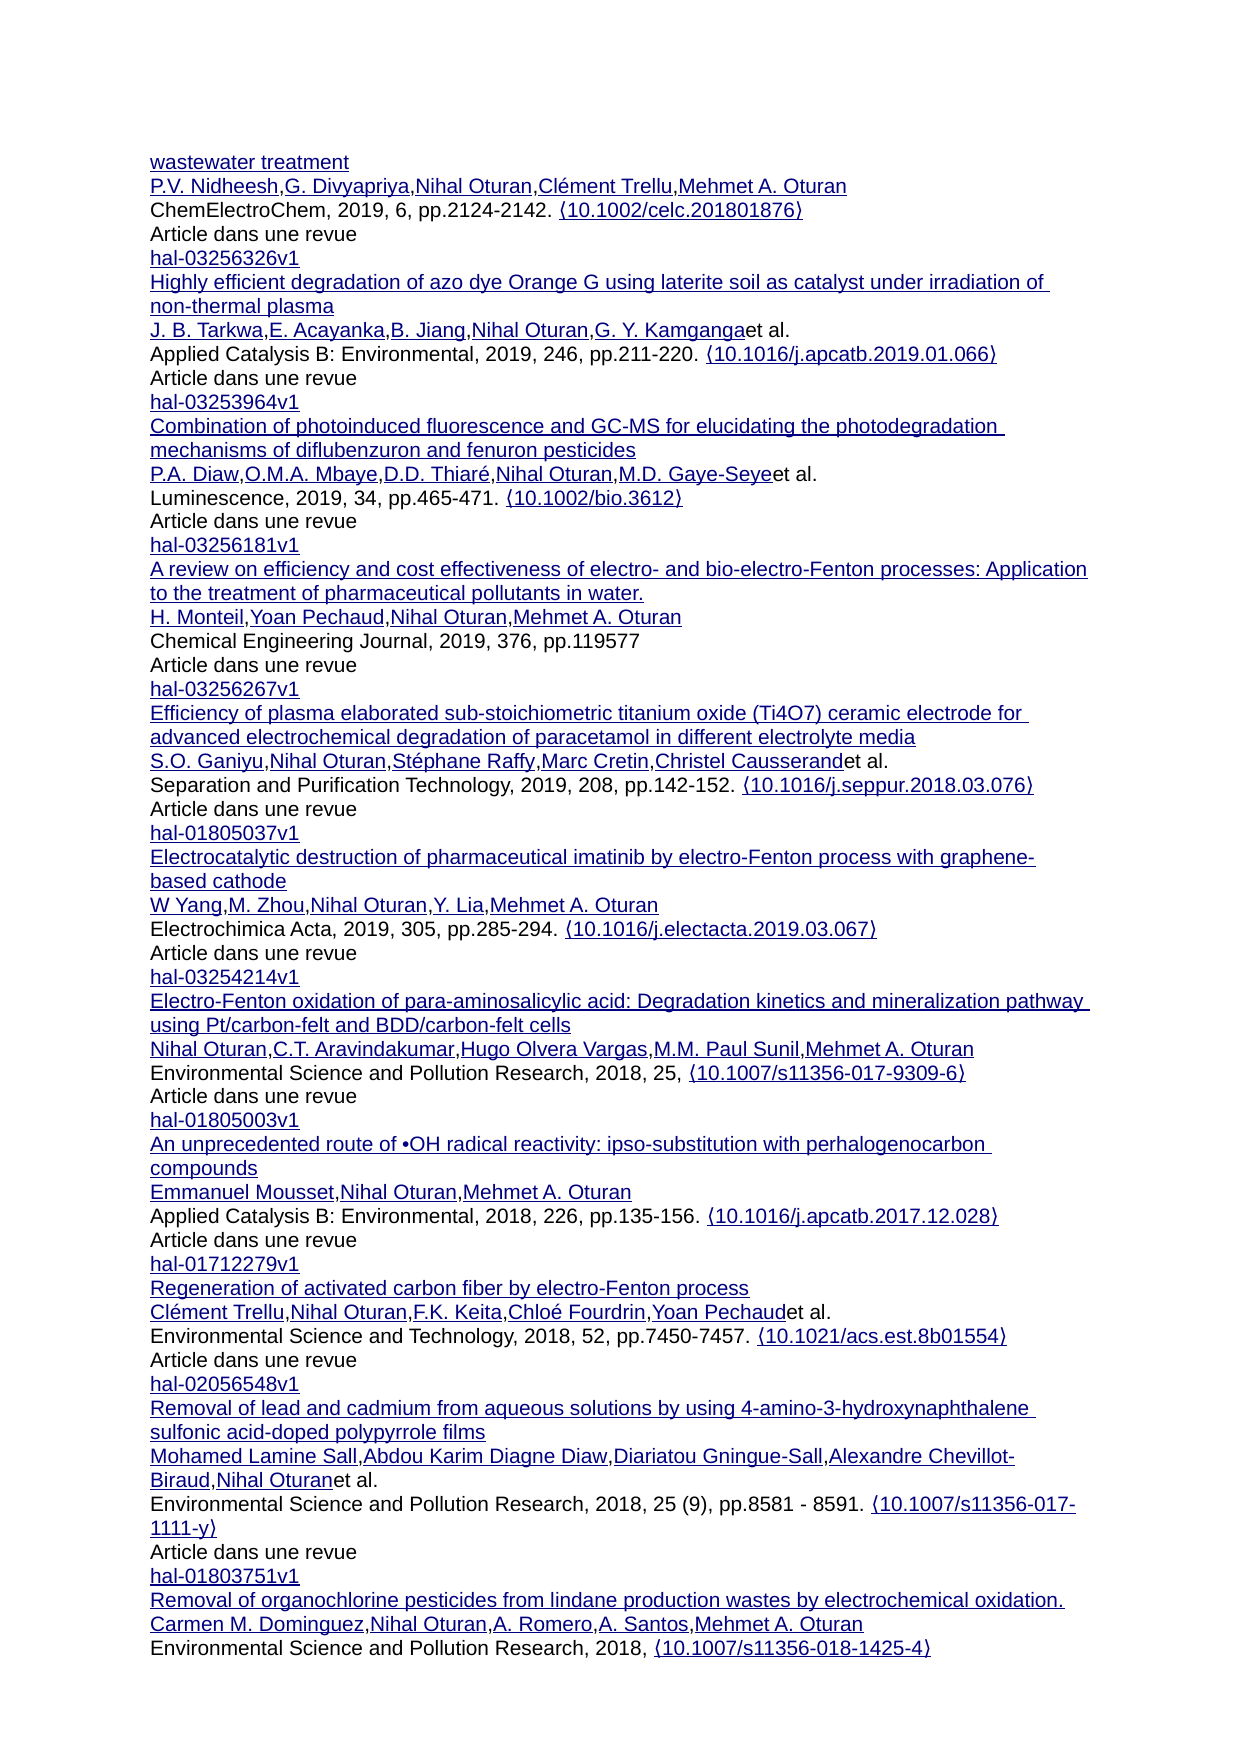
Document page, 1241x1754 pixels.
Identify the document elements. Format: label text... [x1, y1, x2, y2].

table_cell using Pt/carbon-felt and BDD/carbon-felt cells Nihal Oturan,C.T. Aravindakumar,Hugo Olvera Vargas,M.M. Paul Sunil,Mehmet A. Oturan Environmental Science and Pollution Research, 2018, 25, ⟨10.1007/s11356-017-9309-6⟩ Article dans une revue hal-01805003v1 [150, 1011, 1090, 1132]
table_cell Removal of organochlorine pesticides from lindane production wastes by electrochemical oxidation. Carmen M. Dominguez,Nihal Oturan,A. Romero,A. Santos,Mehmet A. Oturan Environmental Science and Pollution Research, 2018, ⟨10.1007/s11356-018-1425-4⟩ [150, 1588, 1090, 1659]
table_cell Efficiency of plasma elaborated sub-stoichiometric titanium oxide (Ti4O7) ceramic electrode for advanced electrochemical degradation of paracetamol in different electrolyte media S.O. Ganiyu,Nihal Oturan,Stéphane Raffy,Marc Cretin,Christel Causserandet al. Separation and Purification Technology, 2019, 208, pp.142-152. ⟨10.1016/j.seppur.2018.03.076⟩ Article dans une revue hal-01805037v1 [150, 701, 1090, 845]
table_cell Regeneration of activated carbon fiber by electro-Fenton process Clément Trellu,Nihal Oturan,F.K. Keita,Chloé Fourdrin,Yoan Pechaudet al. Environmental Science and Technology, 2018, 52, pp.7450-7457. ⟨10.1021/acs.est.8b01554⟩ Article dans une revue hal-02056548v1 [150, 1276, 1090, 1396]
table_cell Combination of photoinduced fluorescence and GC-MS for elucidating the photodegradation mechanisms of diflubenzuron and fenuron pesticides P.A. Diaw,O.M.A. Mbaye,D.D. Thiaré,Nihal Oturan,M.D. Gaye-Seyeet al. Luminescence, 2019, 34, pp.465-471. ⟨10.1002/bio.3612⟩ Article dans une revue hal-03256181v1 [150, 414, 1090, 557]
table_cell Electrocatalytic destruction of pharmaceutical imatinib by electro-Fenton process with graphene-based cathode W Yang,M. Zhou,Nihal Oturan,Y. Lia,Mehmet A. Oturan Electrochimica Acta, 2019, 305, pp.285-294. ⟨10.1016/j.electacta.2019.03.067⟩ Article dans une revue hal-03254214v1 [150, 845, 1090, 988]
table_cell Highly efficient degradation of azo dye Orange G using laterite soil as catalyst under irradiation of non-thermal plasma J. B. Tarkwa,E. Acayanka,B. Jiang,Nihal Oturan,G. Y. Kamgangaet al. Applied Catalysis B: Environmental, 2019, 246, pp.211-220. ⟨10.1016/j.apcatb.2019.01.066⟩ Article dans une revue hal-03253964v1 [150, 270, 1090, 413]
table_cell An unprecedented route of •OH radical reactivity: ipso-substitution with perhalogenocarbon compounds Emmanuel Mousset,Nihal Oturan,Mehmet A. Oturan Applied Catalysis B: Environmental, 2018, 226, pp.135-156. ⟨10.1016/j.apcatb.2017.12.028⟩ Article dans une revue hal-01712279v1 [150, 1132, 1090, 1276]
table_cell A review on efficiency and cost effectiveness of electro- and bio-electro-Fenton processes: Application to the treatment of pharmaceutical pollutants in water. H. Monteil,Yoan Pechaud,Nihal Oturan,Mehmet A. Oturan Chemical Engineering Journal, 2019, 376, pp.119577 Article dans une revue hal-03256267v1 [150, 557, 1090, 701]
table_cell Removal of lead and cadmium from aqueous solutions by using 4-amino-3-hydroxynaphthalene sulfonic acid-doped polypyrrole films Mohamed Lamine Sall,Abdou Karim Diagne Diaw,Diariatou Gningue-Sall,Alexandre Chevillot-Biraud,Nihal Oturanet al. Environmental Science and Pollution Research, 2018, 25 (9), pp.8581 - 8591. ⟨10.1007/s11356-017-1111-y⟩ Article dans une revue hal-01803751v1 [150, 1396, 1090, 1587]
table_cell wastewater treatment P.V. Nidheesh,G. Divyapriya,Nihal Oturan,Clément Trellu,Mehmet A. Oturan ChemElectroChem, 2019, 6, pp.2124-2142. ⟨10.1002/celc.201801876⟩ Article dans une revue hal-03256326v1 [150, 150, 1090, 270]
table_cell Electro-Fenton oxidation of para-aminosalicylic acid: Degradation kinetics and mineralization pathway [150, 989, 1090, 1009]
